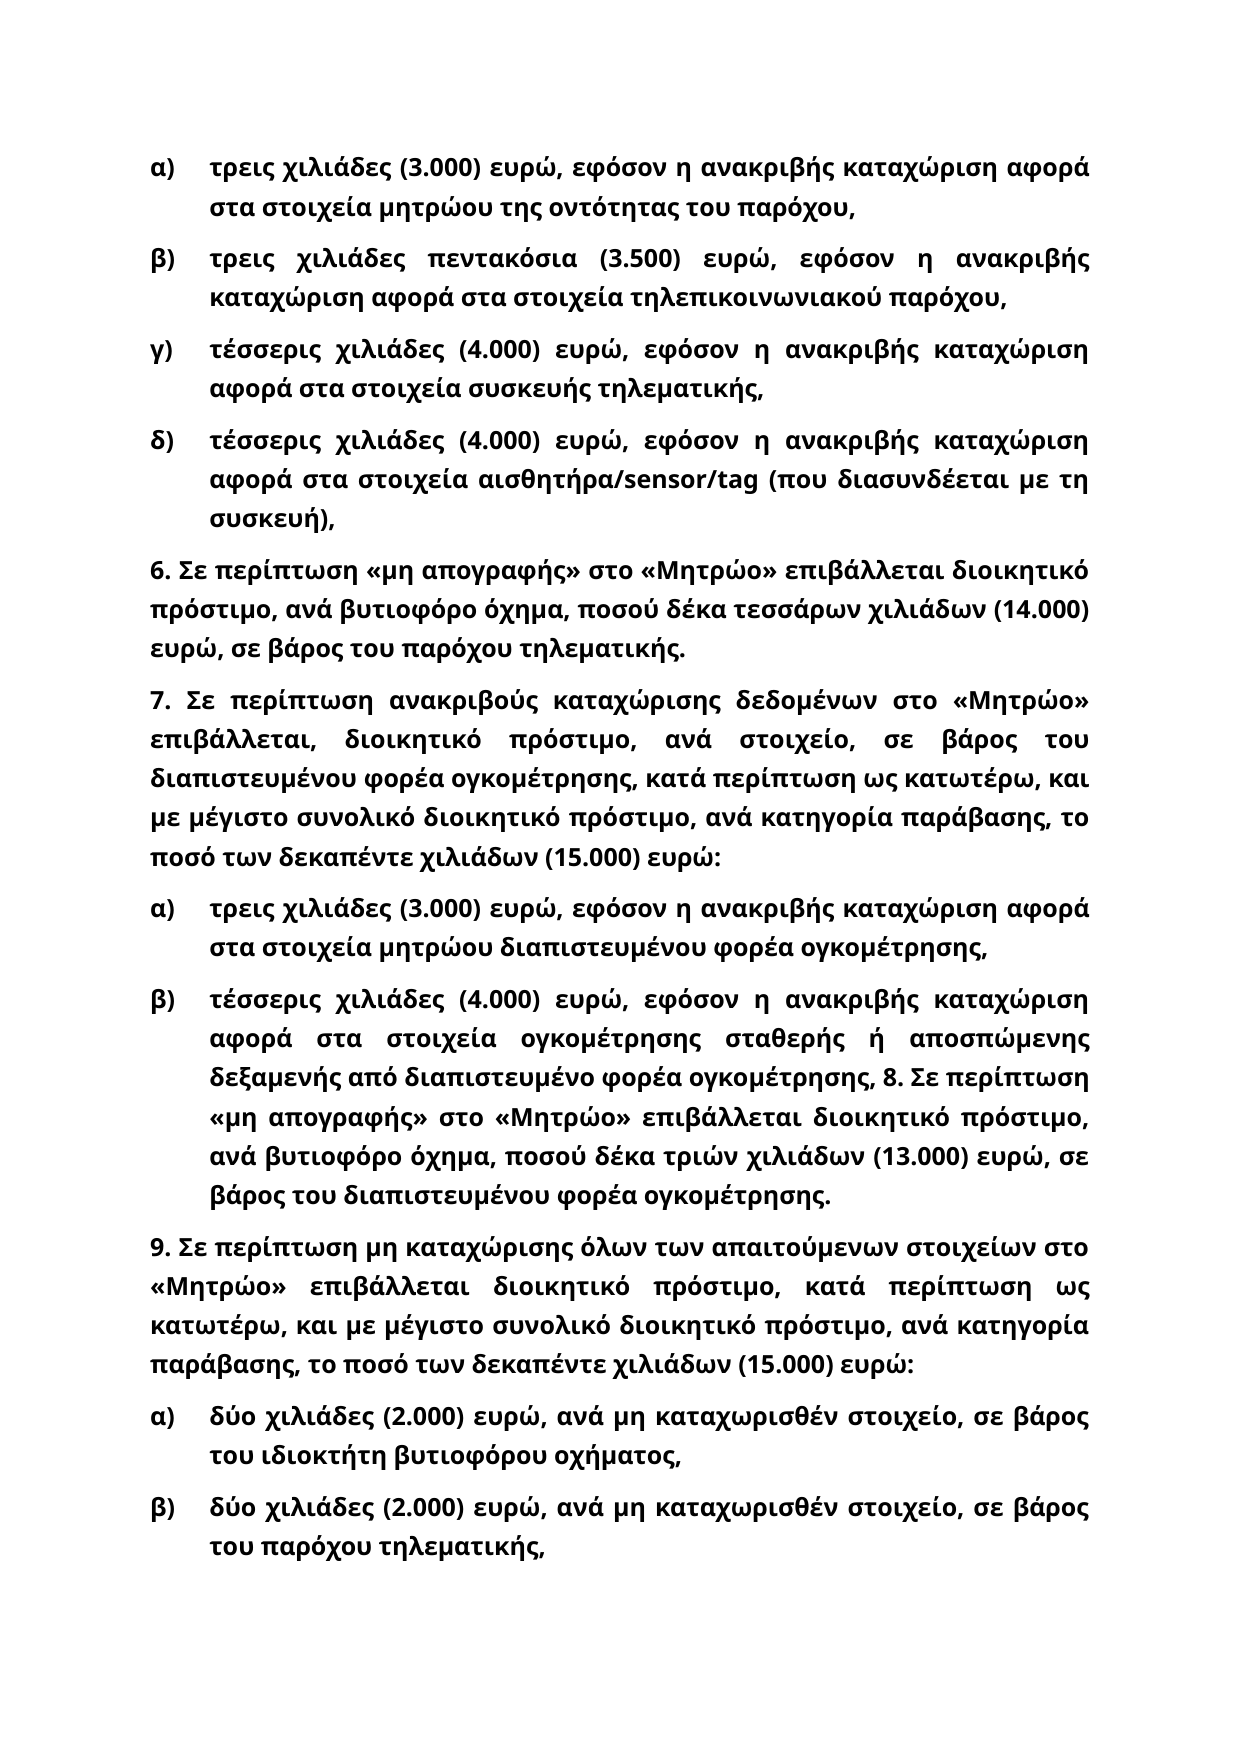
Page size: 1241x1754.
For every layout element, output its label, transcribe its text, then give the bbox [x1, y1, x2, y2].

list α) τρεις χιλιάδες (3.000) ευρώ, εφόσον η ανακριβής καταχώριση αφορά στα στοιχεία μητρώου της οντότητας του παρόχου, [150, 150, 1090, 223]
list α) δύο χιλιάδες (2.000) ευρώ, ανά μη καταχωρισθέν στοιχείο, σε βάρος του ιδιοκτήτη βυτιοφόρου οχήματος, [150, 1398, 1090, 1472]
text 7. Σε περίπτωση ανακριβούς καταχώρισης δεδομένων στο «Μητρώο» επιβάλλεται, διοικητικό πρόστιμο, ανά στοιχείο, σε βάρος του διαπιστευμένου φορέα ογκομέτρησης, κατά περίπτωση ως κατωτέρω, και με μέγιστο συνολικό διοικητικό πρόστιμο, ανά κατηγορία παράβασης, το ποσό των δεκαπέντε χιλιάδων (15.000) ευρώ: [150, 682, 1090, 873]
list α) τρεις χιλιάδες (3.000) ευρώ, εφόσον η ανακριβής καταχώριση αφορά στα στοιχεία μητρώου διαπιστευμένου φορέα ογκομέτρησης, [150, 891, 1090, 964]
list β) τρεις χιλιάδες πεντακόσια (3.500) ευρώ, εφόσον η ανακριβής καταχώριση αφορά στα στοιχεία τηλεπικοινωνιακού παρόχου, [150, 241, 1090, 314]
text 9. Σε περίπτωση μη καταχώρισης όλων των απαιτούμενων στοιχείων στο «Μητρώο» επιβάλλεται διοικητικό πρόστιμο, κατά περίπτωση ως κατωτέρω, και με μέγιστο συνολικό διοικητικό πρόστιμο, ανά κατηγορία παράβασης, το ποσό των δεκαπέντε χιλιάδων (15.000) ευρώ: [150, 1229, 1090, 1381]
list γ) τέσσερις χιλιάδες (4.000) ευρώ, εφόσον η ανακριβής καταχώριση αφορά στα στοιχεία συσκευής τηλεματικής, [150, 332, 1090, 405]
text 6. Σε περίπτωση «μη απογραφής» στο «Μητρώο» επιβάλλεται διοικητικό πρόστιμο, ανά βυτιοφόρο όχημα, ποσού δέκα τεσσάρων χιλιάδων (14.000) ευρώ, σε βάρος του παρόχου τηλεματικής. [150, 552, 1090, 665]
list δ) τέσσερις χιλιάδες (4.000) ευρώ, εφόσον η ανακριβής καταχώριση αφορά στα στοιχεία αισθητήρα/sensor/tag (που διασυνδέεται με τη συσκευή), [150, 422, 1090, 535]
list β) τέσσερις χιλιάδες (4.000) ευρώ, εφόσον η ανακριβής καταχώριση αφορά στα στοιχεία ογκομέτρησης σταθερής ή αποσπώμενης δεξαμενής από διαπιστευμένο φορέα ογκομέτρησης, 8. Σε περίπτωση «μη απογραφής» στο «Μητρώο» επιβάλλεται διοικητικό πρόστιμο, ανά βυτιοφόρο όχημα, ποσού δέκα τριών χιλιάδων (13.000) ευρώ, σε βάρος του διαπιστευμένου φορέα ογκομέτρησης. [150, 982, 1090, 1212]
list β) δύο χιλιάδες (2.000) ευρώ, ανά μη καταχωρισθέν στοιχείο, σε βάρος του παρόχου τηλεματικής, [150, 1489, 1090, 1562]
